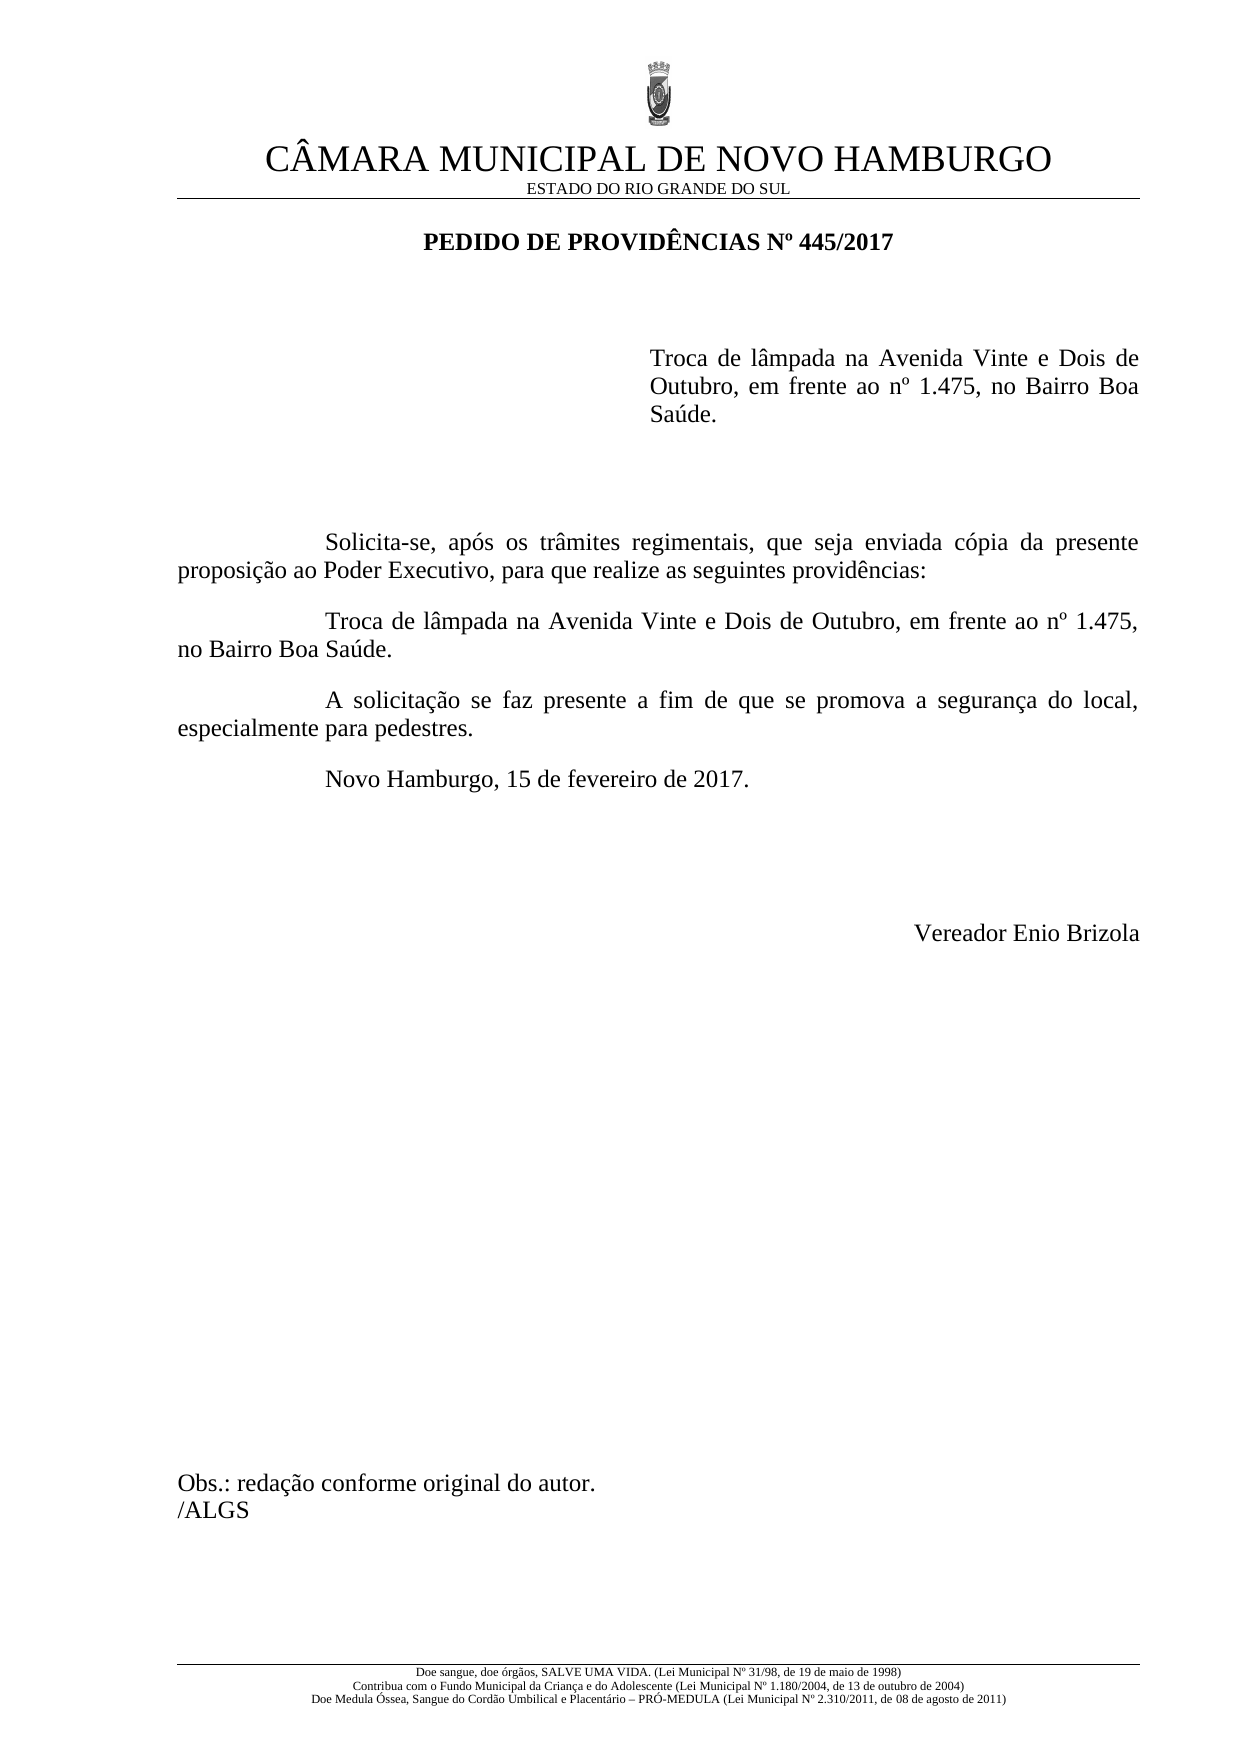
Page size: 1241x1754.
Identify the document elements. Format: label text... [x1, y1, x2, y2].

text /ALGS [177, 1496, 1140, 1524]
text PEDIDO DE PROVIDÊNCIAS Nº 445/2017 [177, 228, 1140, 256]
text Vereador Enio Brizola [177, 919, 1140, 946]
text A solicitação se faz presente a fim de que se promova a segurança do local, especialmente para pedestres. [177, 686, 1140, 741]
text Novo Hamburgo, 15 de fevereiro de 2017. [177, 765, 1140, 793]
text Solicita-se, após os trâmites regimentais, que seja enviada cópia da presente proposição ao Poder Executivo, para que realize as seguintes providências: [177, 528, 1140, 583]
text Troca de lâmpada na Avenida Vinte e Dois de Outubro, em frente ao nº 1.475, no Bairro Boa Saúde. [177, 607, 1140, 662]
text Obs.: redação conforme original do autor. [177, 1469, 1140, 1496]
text Troca de lâmpada na Avenida Vinte e Dois de Outubro, em frente ao nº 1.475, no Bairro Boa Saúde. [649, 344, 1140, 428]
